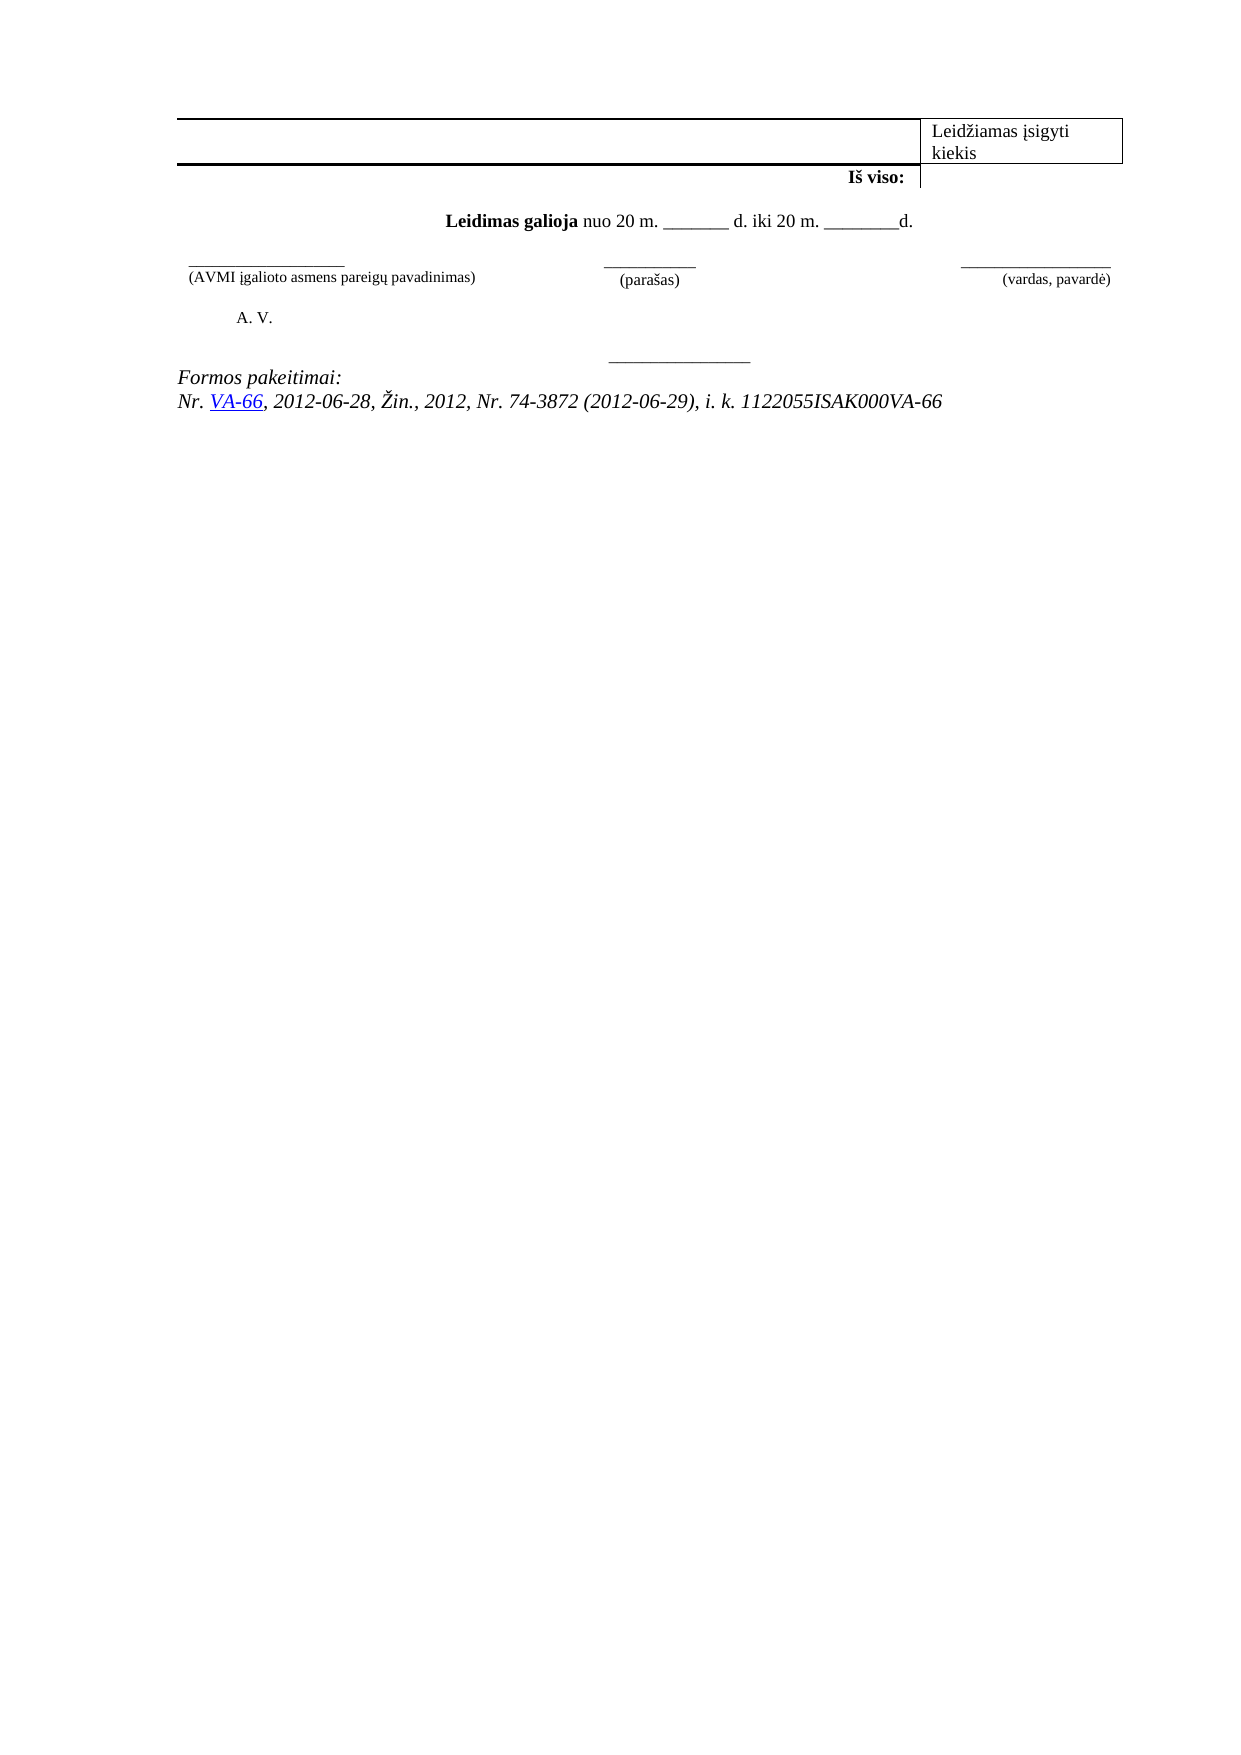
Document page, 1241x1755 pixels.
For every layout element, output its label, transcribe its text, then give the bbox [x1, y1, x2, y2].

table_cell [177, 166, 288, 188]
text Formos pakeitimai: [177, 365, 1181, 389]
table_cell [177, 120, 288, 163]
table_cell [363, 120, 920, 163]
table_cell [921, 164, 1122, 188]
table_cell [326, 120, 363, 163]
table_cell [288, 120, 326, 163]
table_cell Iš viso: [363, 166, 920, 188]
text A. V. [177, 308, 1181, 327]
table_header ___________ (parašas) [493, 250, 806, 289]
text _________________ [177, 346, 1181, 365]
table_cell [326, 166, 363, 188]
text Nr. VA-66, 2012-06-28, Žin., 2012, Nr. 74-3872 (2012-06-29), i. k. 1122055ISAK000VA-66 [177, 389, 1181, 413]
table_header __________________ (vardas, pavardė) [806, 250, 1122, 289]
text Leidimas galioja nuo 20 m. _______ d. iki 20 m. ________d. [177, 209, 1181, 231]
table_cell [288, 166, 326, 188]
table_cell Leidžiamas įsigyti kiekis [921, 119, 1122, 163]
table_header ____________________ (AVMI įgalioto asmens pareigų pavadinimas) [177, 250, 493, 289]
